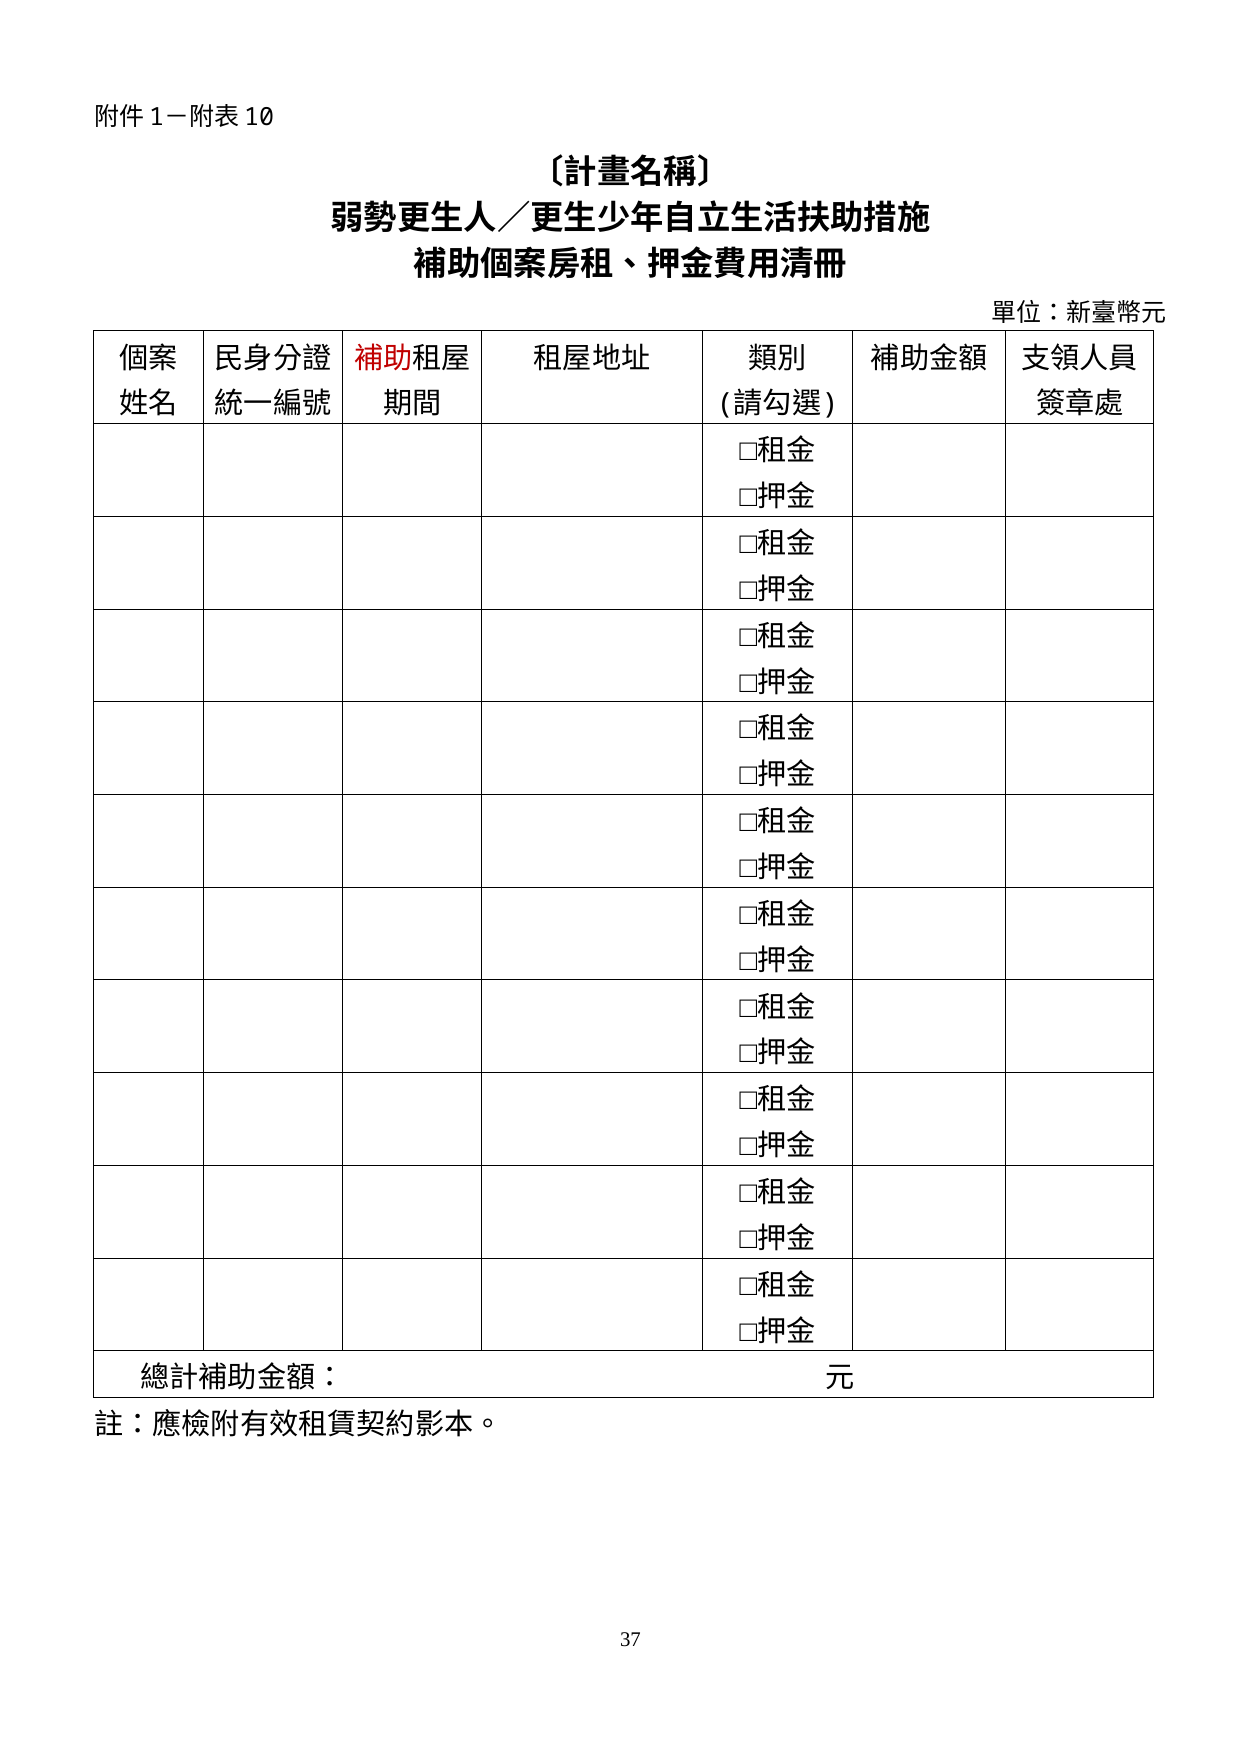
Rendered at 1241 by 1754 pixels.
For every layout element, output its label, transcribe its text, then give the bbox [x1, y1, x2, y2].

text 〔計畫名稱〕 [94, 147, 1167, 193]
table_header 個案 姓名 [94, 331, 203, 423]
table_cell [853, 517, 1005, 608]
table_cell [343, 795, 481, 887]
table_cell [94, 424, 203, 516]
table_cell [343, 888, 481, 979]
table_cell [94, 1259, 203, 1350]
table_cell [482, 610, 702, 701]
table_cell [204, 1073, 342, 1165]
table_cell [204, 424, 342, 516]
table_cell [204, 1166, 342, 1257]
table_cell [204, 517, 342, 608]
table_cell [853, 702, 1005, 794]
text 單位：新臺幣元 [94, 284, 1167, 330]
table_cell [204, 702, 342, 794]
table_cell [94, 1166, 203, 1257]
table_cell □租金 □押金 [703, 702, 852, 794]
table_cell [204, 1259, 342, 1350]
table_cell [482, 1073, 702, 1165]
table_cell [1006, 1073, 1153, 1165]
table_cell [853, 888, 1005, 979]
table_cell [94, 888, 203, 979]
table_cell [343, 1259, 481, 1350]
table_cell □租金 □押金 [703, 1166, 852, 1257]
table_cell [853, 1073, 1005, 1165]
table_cell [204, 888, 342, 979]
table_cell [343, 517, 481, 608]
table_cell [482, 1259, 702, 1350]
table_cell [204, 980, 342, 1072]
table_header 支領人員簽章處 [1006, 331, 1153, 423]
table_cell [1006, 795, 1153, 887]
table_cell [94, 517, 203, 608]
table_cell □租金 □押金 [703, 610, 852, 701]
table_cell □租金 □押金 [703, 795, 852, 887]
table_cell [482, 1166, 702, 1257]
table_cell □租金 □押金 [703, 424, 852, 516]
table_cell [343, 702, 481, 794]
table_cell [204, 610, 342, 701]
text 附件1－附表10 [94, 89, 1167, 134]
table_cell [853, 610, 1005, 701]
table_header 民身分證統一編號 [204, 331, 342, 423]
table_cell [482, 980, 702, 1072]
text 註：應檢附有效租賃契約影本。 [94, 1398, 1167, 1444]
table_cell [94, 702, 203, 794]
table_cell [343, 1073, 481, 1165]
text 補助個案房租、押金費用清冊 [94, 239, 1167, 284]
table_cell [482, 517, 702, 608]
table_cell [343, 424, 481, 516]
table_cell [343, 980, 481, 1072]
table_cell [1006, 980, 1153, 1072]
table_cell 總計補助金額： 元 [94, 1351, 1153, 1397]
table_cell [1006, 517, 1153, 608]
table_cell □租金 □押金 [703, 1259, 852, 1350]
table_cell [482, 424, 702, 516]
table_cell [853, 424, 1005, 516]
text 弱勢更生人／更生少年自立生活扶助措施 [94, 193, 1167, 239]
table_cell □租金 □押金 [703, 517, 852, 608]
table_cell □租金 □押金 [703, 980, 852, 1072]
table_cell [482, 795, 702, 887]
table_header 補助租屋期間 [343, 331, 481, 423]
table_header 類別 (請勾選) [703, 331, 852, 423]
table_cell [1006, 702, 1153, 794]
table_cell [853, 1166, 1005, 1257]
table_cell [94, 980, 203, 1072]
table_header 租屋地址 [482, 331, 702, 423]
table_cell [853, 795, 1005, 887]
table_cell [1006, 1259, 1153, 1350]
table_cell [1006, 888, 1153, 979]
table_cell [94, 610, 203, 701]
table_cell [343, 610, 481, 701]
table_cell [94, 795, 203, 887]
table_cell □租金 □押金 [703, 888, 852, 979]
table_cell [94, 1073, 203, 1165]
table_cell [1006, 610, 1153, 701]
table_cell [482, 888, 702, 979]
table_cell [204, 795, 342, 887]
table_cell [853, 980, 1005, 1072]
table_cell [853, 1259, 1005, 1350]
table_cell [1006, 1166, 1153, 1257]
table_header 補助金額 [853, 331, 1005, 423]
table_cell [482, 702, 702, 794]
table_cell [1006, 424, 1153, 516]
table_cell [343, 1166, 481, 1257]
table_cell □租金 □押金 [703, 1073, 852, 1165]
